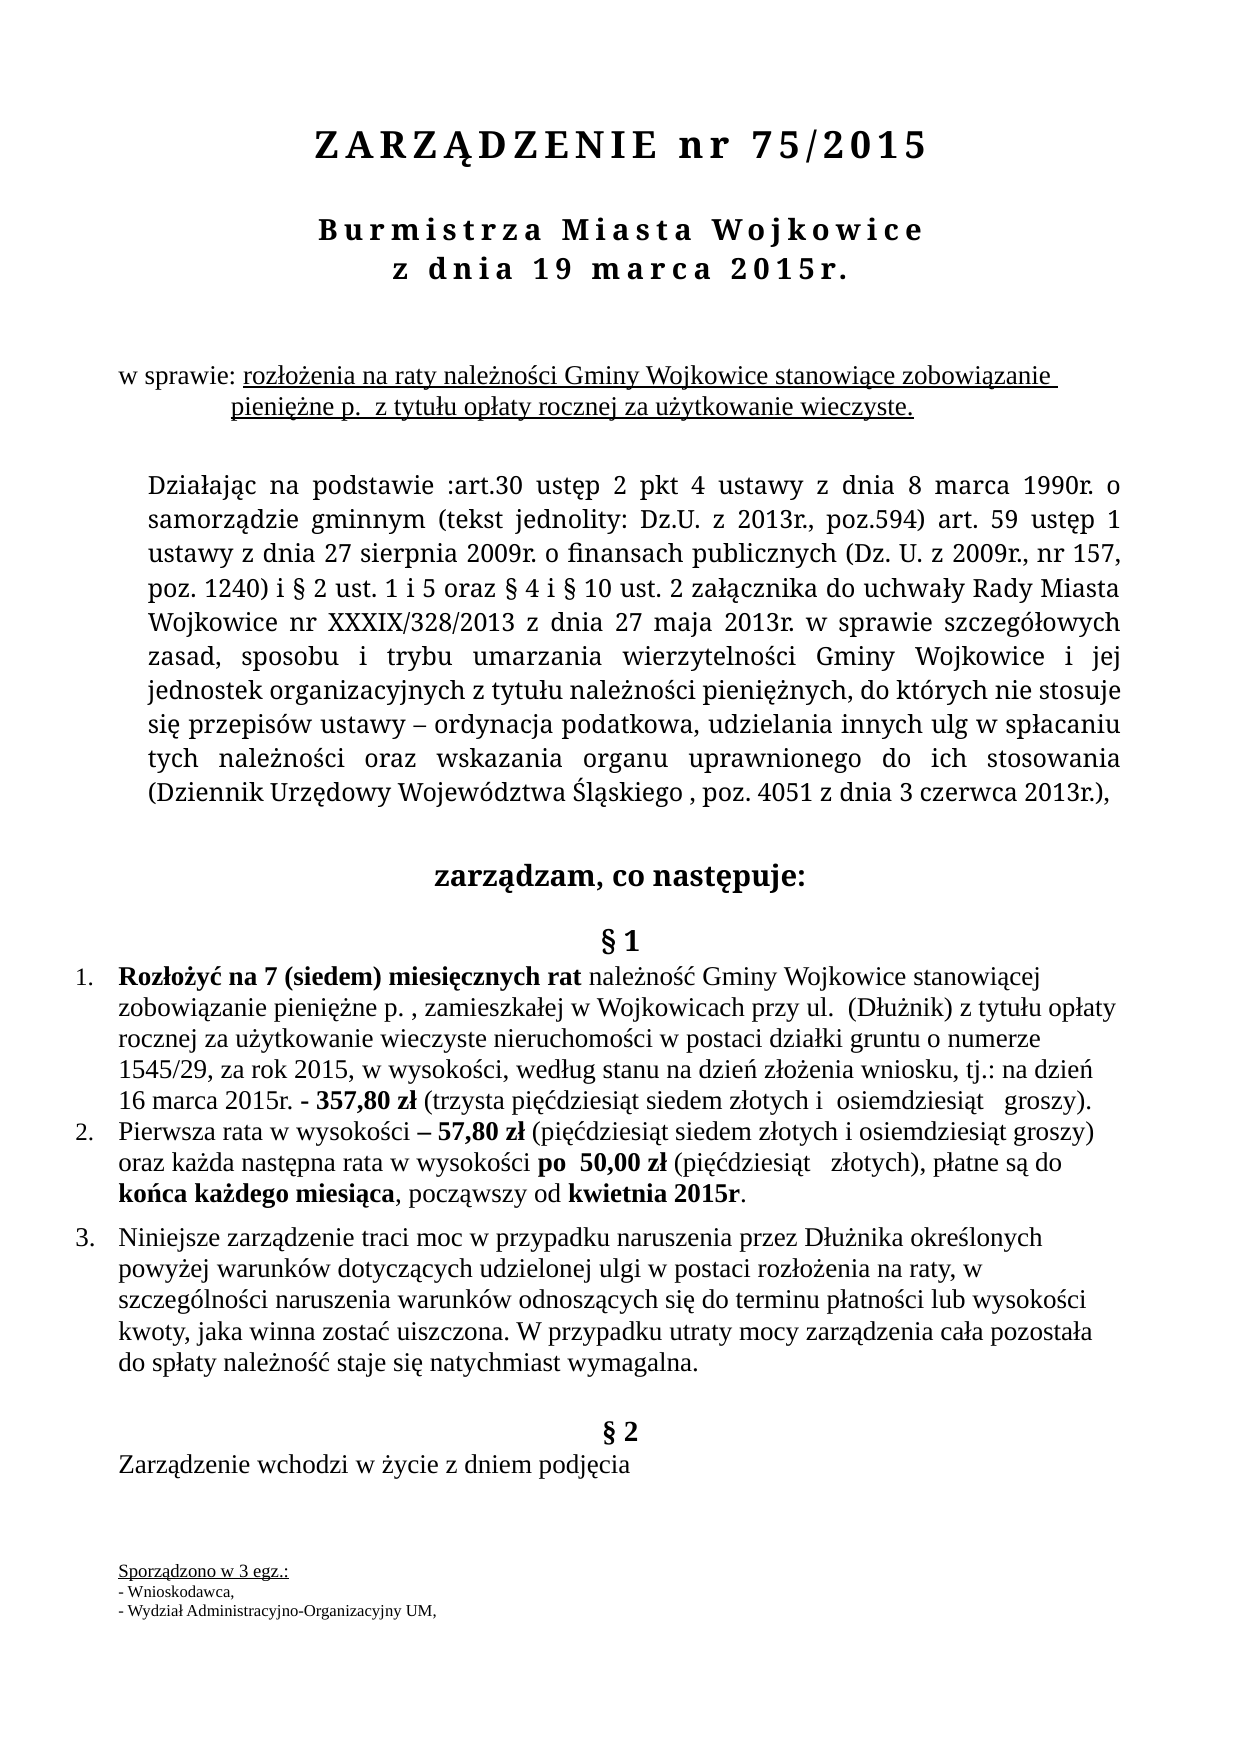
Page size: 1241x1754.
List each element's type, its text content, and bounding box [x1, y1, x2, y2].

text w sprawie: rozłożenia na raty należności Gminy Wojkowice stanowiące zobowiązanie pieniężne p. z tytułu opłaty rocznej za użytkowanie wieczyste. [118, 359, 1122, 421]
text Sporządzono w 3 egz.: [118, 1560, 1084, 1581]
text § 2 [118, 1414, 1122, 1448]
text z dnia 19 marca 2015r. [118, 248, 1122, 288]
list Niniejsze zarządzenie traci moc w przypadku naruszenia przez Dłużnika określonych powyżej warunków dotyczących udzielonej ulgi w postaci rozłożenia na raty, w szczególności naruszenia warunków odnoszących się do terminu płatności lub wysokości kwoty, jaka winna zostać uiszczona. W przypadku utraty mocy zarządzenia cała pozostała do spłaty należność staje się natychmiast wymagalna. [75, 1221, 1122, 1377]
text Zarządzenie wchodzi w życie z dniem podjęcia [118, 1448, 1122, 1479]
text - Wnioskodawca, [118, 1581, 1122, 1601]
subtitle Burmistrza Miasta Wojkowice [118, 209, 1122, 248]
subtitle ZARZĄDZENIE nr 75/2015 [118, 118, 1122, 169]
text Działając na podstawie :art.30 ustęp 2 pkt 4 ustawy z dnia 8 marca 1990r. o samorządzie gminnym (tekst jednolity: Dz.U. z 2013r., poz.594) art. 59 ustęp 1 ustawy z dnia 27 sierpnia 2009r. o finansach publicznych (Dz. U. z 2009r., nr 157, poz. 1240) i § 2 ust. 1 i 5 oraz § 4 i § 10 ust. 2 załącznika do uchwały Rady Miasta Wojkowice nr XXXIX/328/2013 z dnia 27 maja 2013r. w sprawie szczegółowych zasad, sposobu i trybu umarzania wierzytelności Gminy Wojkowice i jej jednostek organizacyjnych z tytułu należności pieniężnych, do których nie stosuje się przepisów ustawy – ordynacja podatkowa, udzielania innych ulg w spłacaniu tych należności oraz wskazania organu uprawnionego do ich stosowania (Dziennik Urzędowy Województwa Śląskiego , poz. 4051 z dnia 3 czerwca 2013r.), [148, 468, 1122, 809]
list Pierwsza rata w wysokości – 57,80 zł (pięćdziesiąt siedem złotych i osiemdziesiąt groszy) oraz każda następna rata w wysokości po 50,00 zł (pięćdziesiąt złotych), płatne są do końca każdego miesiąca, począwszy od kwietnia 2015r. [75, 1115, 1122, 1209]
text zarządzam, co następuje: [118, 855, 1122, 895]
text § 1 [118, 920, 1122, 959]
text - Wydział Administracyjno-Organizacyjny UM, [118, 1601, 1122, 1620]
list Rozłożyć na 7 (siedem) miesięcznych rat należność Gminy Wojkowice stanowiącej zobowiązanie pieniężne p. , zamieszkałej w Wojkowicach przy ul. (Dłużnik) z tytułu opłaty rocznej za użytkowanie wieczyste nieruchomości w postaci działki gruntu o numerze 1545/29, za rok 2015, w wysokości, według stanu na dzień złożenia wniosku, tj.: na dzień 16 marca 2015r. - 357,80 zł (trzysta pięćdziesiąt siedem złotych i osiemdziesiąt groszy). [75, 959, 1122, 1115]
